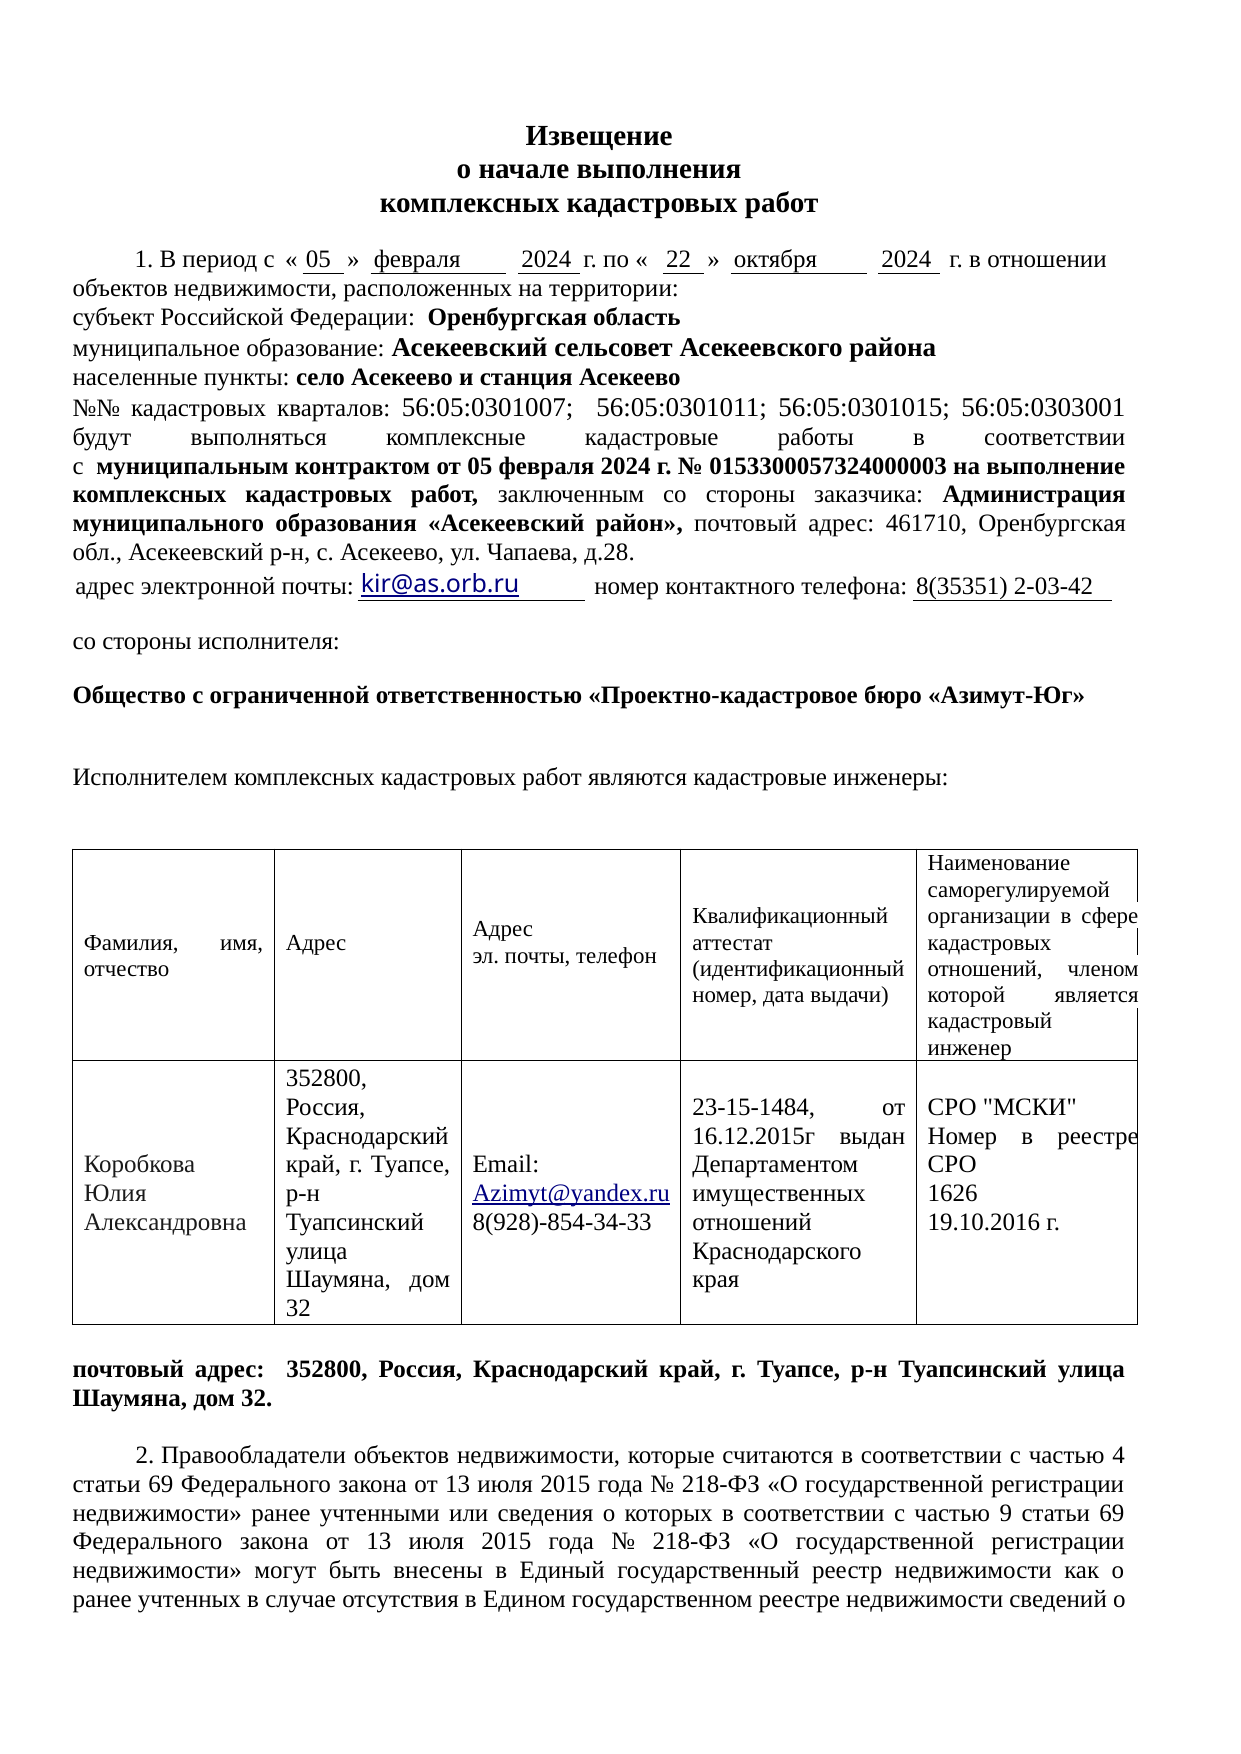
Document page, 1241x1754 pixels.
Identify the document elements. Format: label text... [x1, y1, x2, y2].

table_cell СРО "МСКИ" Номер в реестре СРО 1626 19.10.2016 г. [917, 1061, 1137, 1324]
table_header Наименование саморегулируемой организации в сфере кадастровых отношений, членом которой является кадастровый инженер [917, 850, 1137, 1060]
table_header Фамилия, имя, отчество [73, 850, 274, 1060]
table_header адрес электронной почты: [72, 566, 358, 600]
table_header Адрес эл. почты, телефон [462, 850, 680, 1060]
table_cell 23-15-1484, от 16.12.2015г выдан Департаментом имущественных отношений Краснодарского края [681, 1061, 916, 1324]
table_header » [704, 244, 731, 272]
table_header г. в отношении [940, 244, 1125, 272]
table_header Извещение о начале выполнения комплексных кадастровых работ объектов недвижимости, расположенных на территории: субъект Российской Федерации: Оренбургская область муниципальное образование: Асекеевский сельсовет Асекеевского района населенные пункты: село Асекеево и станция Асекеево №№ кадастровых кварталов: 56:05:0301007; 56:05:0301011; 56:05:0301015; 56:05:0303001 будут выполняться комплексные кадастровые работы в соответствии с муниципальным контрактом от 05 февраля 2024 г. № 0153300057324000003 на выполнение комплексных кадастровых работ, заключенным со стороны заказчика: Администрация муниципального образования «Асекеевский район», почтовый адрес: 461710, Оренбургская обл., Асекеевский р-н, с. Асекеево, ул. Чапаева, д.28. со стороны исполнителя: Общество с ограниченной ответственностью «Проектно-кадастровое бюро «Азимут-Юг» Исполнителем комплексных кадастровых работ являются кадастровые инженеры: почтовый адрес: 352800, Россия, Краснодарский край, г. Туапсе, р-н Туапсинский улица Шаумяна, дом 32. 2. Правообладатели объектов недвижимости, которые считаются в соответствии с частью 4 статьи 69 Федерального закона от 13 июля 2015 года № 218-ФЗ «О государственной регистрации недвижимости» ранее учтенными или сведения о которых в соответствии с частью 9 статьи 69 Федерального закона от 13 июля 2015 года № 218-ФЗ «О государственной регистрации недвижимости» могут быть внесены в Единый государственный реестр недвижимости как о ранее учтенных в случае отсутствия в Едином государственном реестре недвижимости сведений о [61, 118, 1137, 1613]
table_header номер контактного телефона: [585, 566, 913, 600]
table_header 8(35351) 2-03-42 [913, 566, 1112, 600]
table_header « [282, 244, 303, 272]
table_header февраля [371, 244, 506, 272]
table_header [506, 244, 518, 272]
table_header 2024 [518, 244, 580, 272]
table_header Адрес [275, 850, 461, 1060]
table_header kir@as.orb.ru [358, 566, 585, 600]
table_header 1. В период с [72, 244, 282, 272]
table_header Квалификационный аттестат (идентификационный номер, дата выдачи) [681, 850, 916, 1060]
table_cell Email: Azimyt@yandex.ru 8(928)-854-34-33 [462, 1061, 680, 1324]
table_header 05 [303, 244, 344, 272]
table_cell Коробкова Юлия Александровна [73, 1061, 274, 1324]
table_header » [344, 244, 371, 272]
table_header [867, 244, 878, 272]
table_header 2024 [878, 244, 940, 272]
table_header октября [731, 244, 867, 272]
table_header г. по « [580, 244, 663, 272]
table_cell 352800, Россия, Краснодарский край, г. Туапсе, р-н Туапсинский улица Шаумяна, дом 32 [275, 1061, 461, 1324]
table_header 22 [663, 244, 704, 272]
